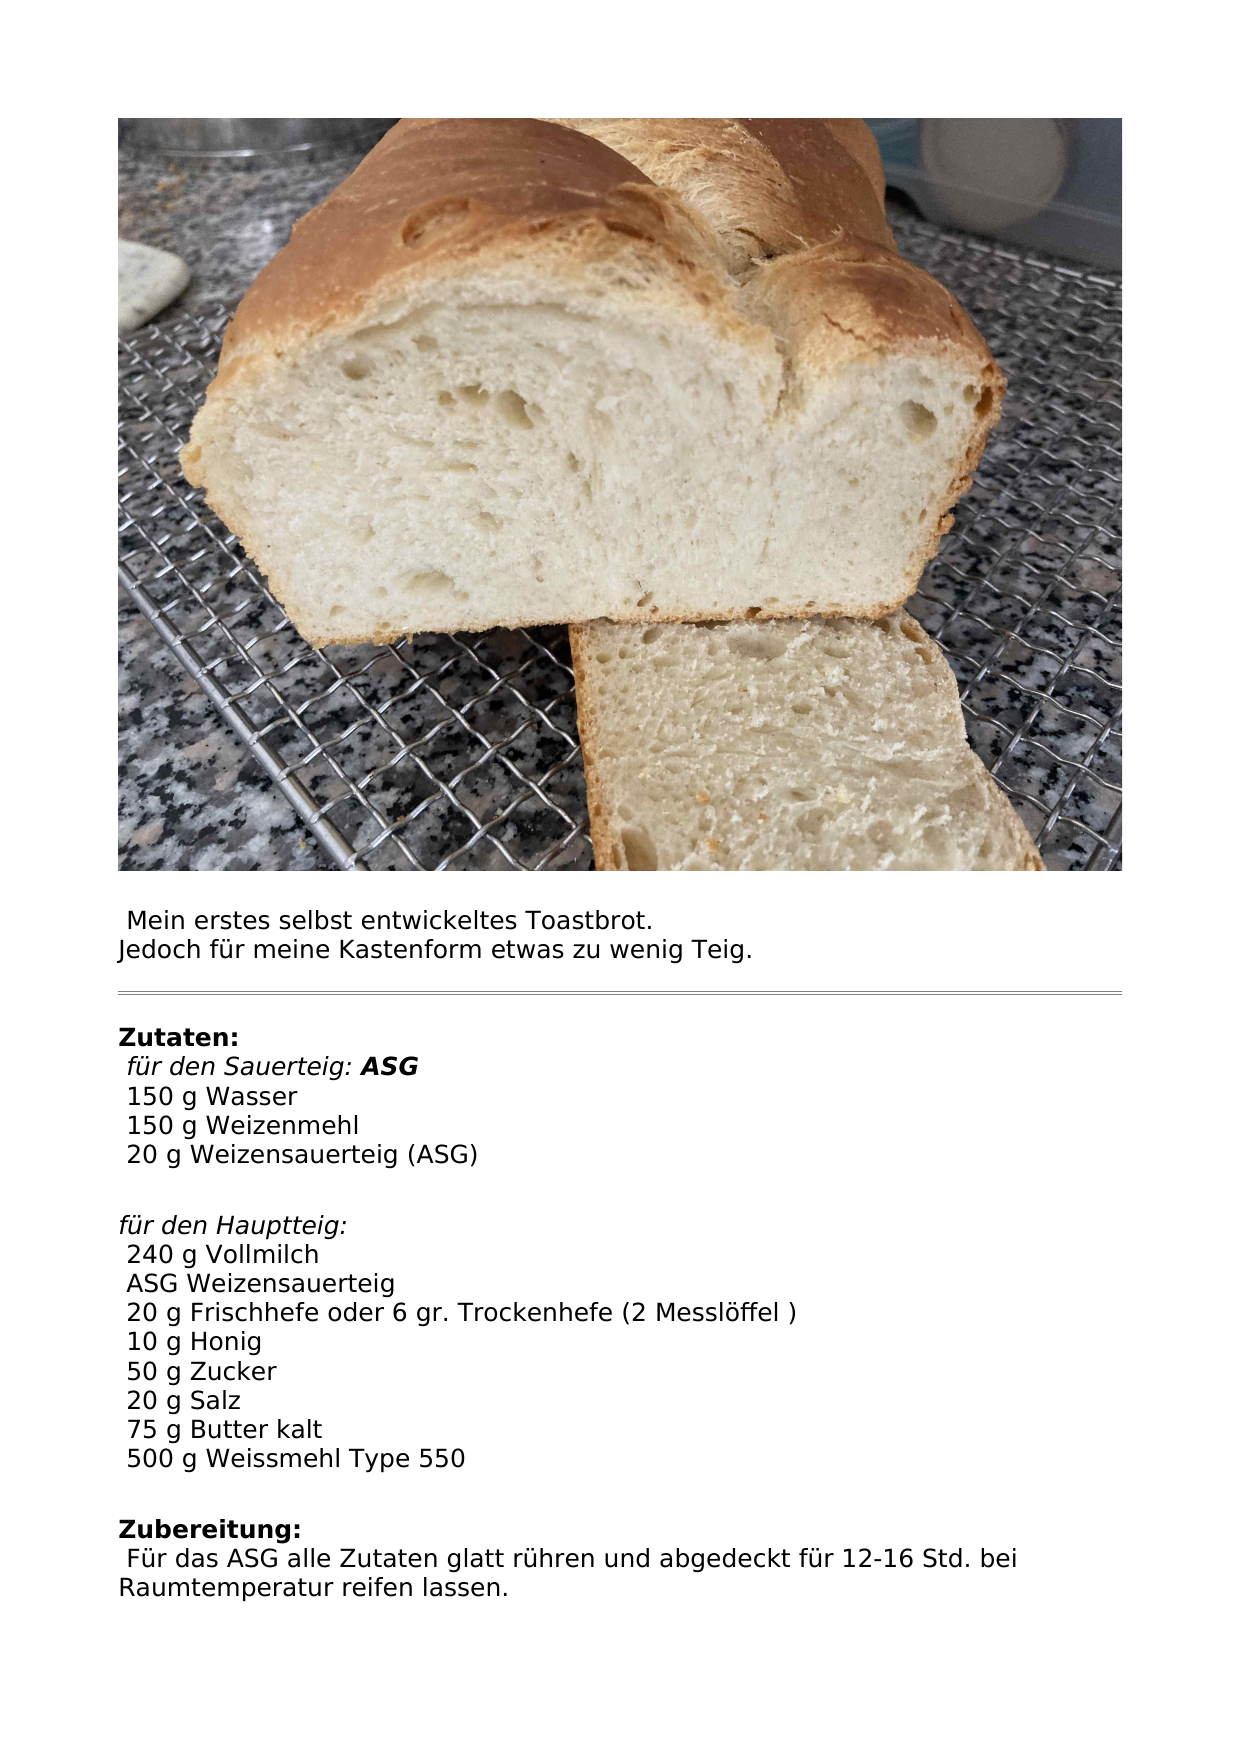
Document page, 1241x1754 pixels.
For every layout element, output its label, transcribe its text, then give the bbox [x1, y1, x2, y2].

text für den Hauptteig: 240 g Vollmilch ASG Weizensauerteig 20 g Frischhefe oder 6 gr. Trockenhefe (2 Messlöffel ) 10 g Honig 50 g Zucker 20 g Salz 75 g Butter kalt 500 g Weissmehl Type 550 [118, 1211, 1122, 1502]
picture [118, 118, 1123, 871]
text Mein erstes selbst entwickeltes Toastbrot. Jedoch für meine Kastenform etwas zu wenig Teig. [118, 871, 1122, 964]
text Zutaten: für den Sauerteig: ASG 150 g Wasser 150 g Weizenmehl 20 g Weizensauerteig (ASG) [118, 1023, 1122, 1198]
text Zubereitung: Für das ASG alle Zutaten glatt rühren und abgedeckt für 12-16 Std. bei Raumtemperatur reifen lassen. [118, 1515, 1122, 1632]
